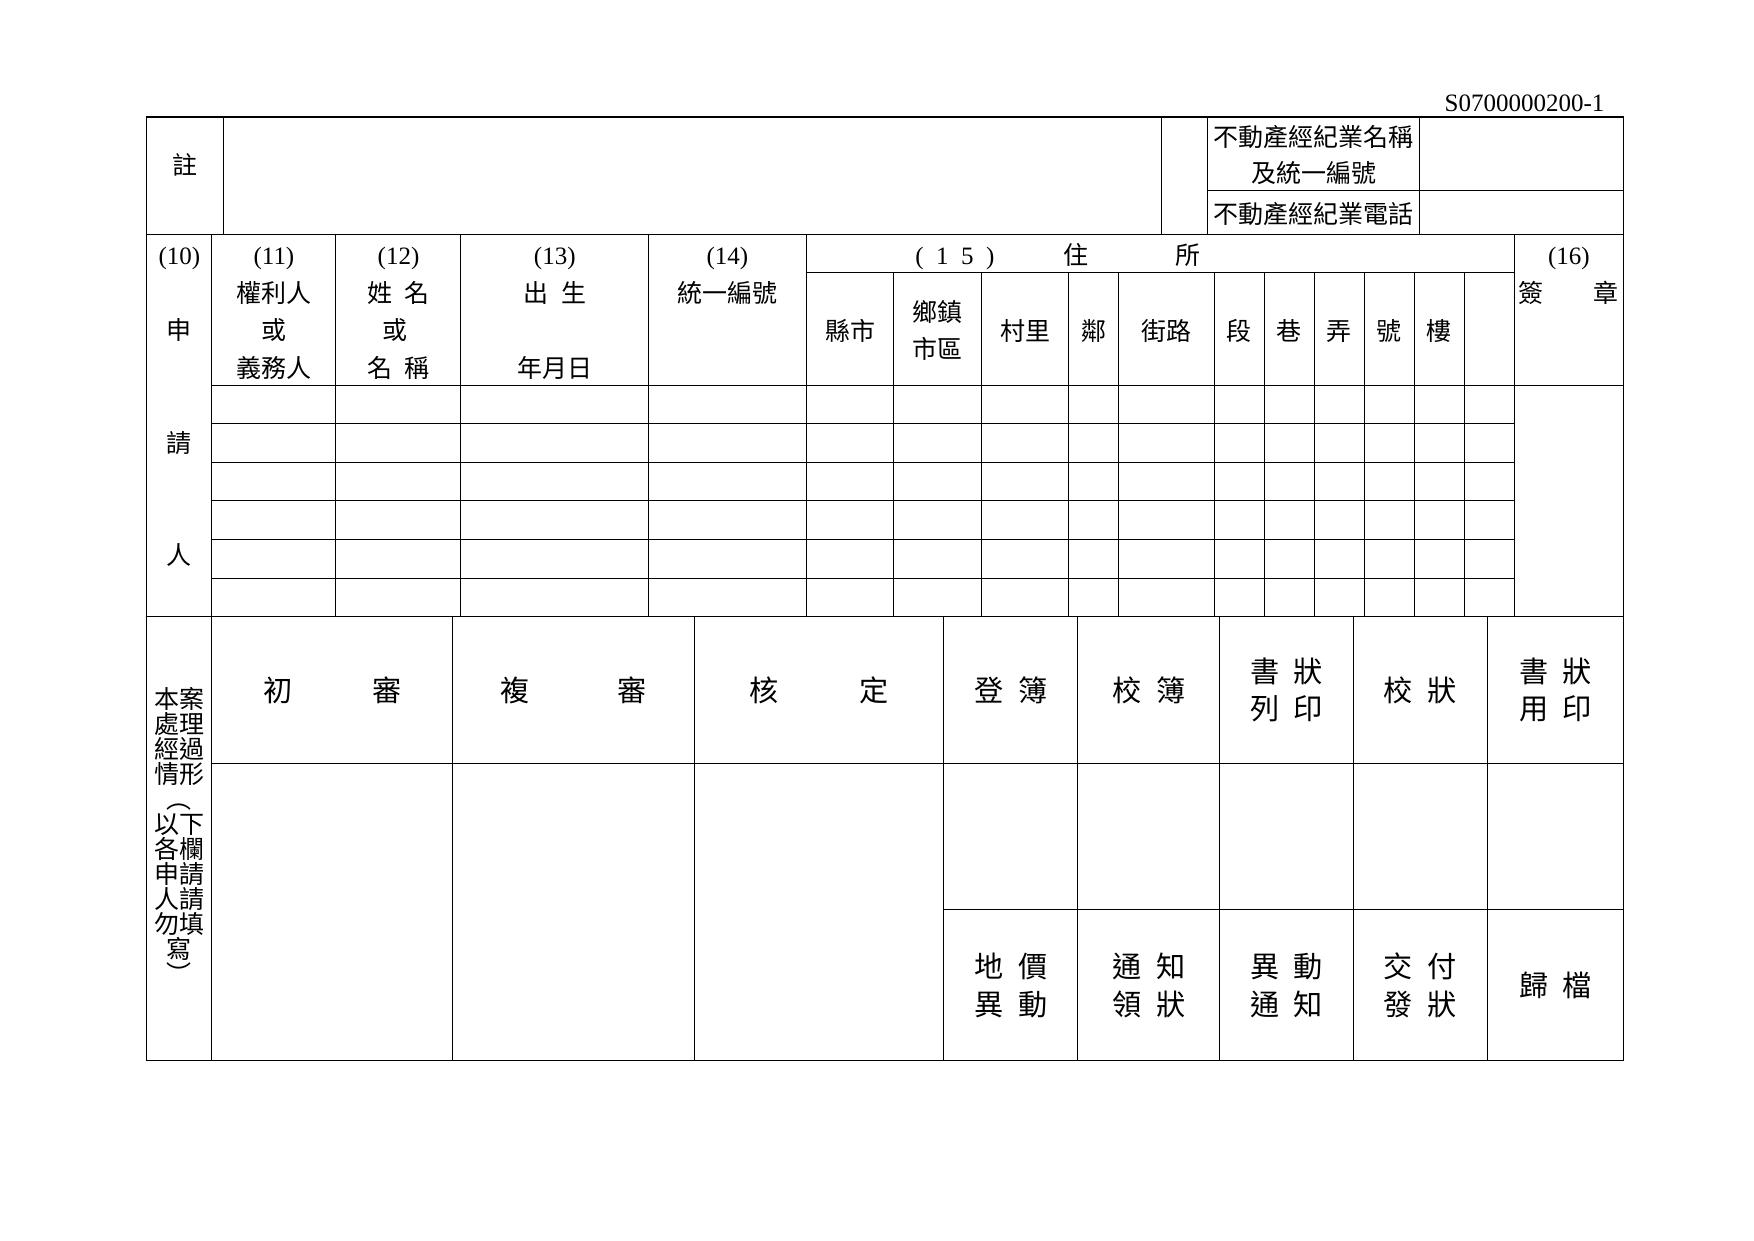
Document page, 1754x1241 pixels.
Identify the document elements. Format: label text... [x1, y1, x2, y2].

table_cell [1515, 386, 1623, 616]
table_cell [894, 540, 981, 577]
table_cell [1465, 540, 1514, 577]
table_cell [1465, 386, 1514, 423]
table_cell [982, 579, 1068, 616]
table_cell [336, 501, 460, 539]
table_cell [1315, 579, 1364, 616]
table_cell [807, 386, 893, 423]
table_cell [1465, 424, 1514, 462]
table_cell [1265, 579, 1314, 616]
table_cell [982, 540, 1068, 577]
table_cell [695, 764, 943, 1060]
table_cell [212, 386, 335, 423]
table_cell [1315, 540, 1364, 577]
table_cell [982, 386, 1068, 423]
table_cell [461, 501, 648, 539]
table_cell [212, 463, 335, 500]
table_cell [1415, 424, 1464, 462]
table_cell [1265, 386, 1314, 423]
table_cell [1215, 386, 1264, 423]
table_cell 街路 [1119, 273, 1214, 385]
table_cell 縣市 [807, 273, 893, 385]
table_cell 巷 [1265, 273, 1314, 385]
table_cell [649, 579, 806, 616]
table_cell [336, 386, 460, 423]
table_cell [1315, 424, 1364, 462]
table_cell 初 審 [212, 617, 452, 763]
table_cell [982, 463, 1068, 500]
table_cell [894, 424, 981, 462]
table_cell [1265, 540, 1314, 577]
table_cell (10) 申 請 人 [147, 235, 211, 616]
table_cell [1365, 579, 1414, 616]
table_cell [1488, 764, 1623, 909]
table_cell [807, 579, 893, 616]
table_cell 不動產經紀業名稱 及統一編號 [1208, 118, 1419, 190]
table_cell (11) 權利人 或 義務人 [212, 235, 335, 385]
table_cell [1265, 424, 1314, 462]
table_cell [461, 540, 648, 577]
table_cell [1069, 540, 1118, 577]
table_cell 登 簿 [944, 617, 1077, 763]
table_cell [1162, 118, 1207, 234]
table_cell 鄉鎮 市區 [894, 273, 981, 385]
table_cell [1220, 764, 1353, 909]
table_cell [1365, 463, 1414, 500]
table_cell [1415, 579, 1464, 616]
table_cell [982, 501, 1068, 539]
table_cell [1215, 540, 1264, 577]
table_cell 鄰 [1069, 273, 1118, 385]
table_cell 號 [1365, 273, 1414, 385]
table_cell [1365, 386, 1414, 423]
table_cell [1215, 579, 1264, 616]
table_cell 地 價 異 動 [944, 910, 1077, 1060]
table_cell [336, 540, 460, 577]
table_cell [1069, 463, 1118, 500]
table_cell [1420, 191, 1623, 234]
table_cell 校 狀 [1354, 617, 1487, 763]
table_cell [1415, 501, 1464, 539]
table_cell 通 知 領 狀 [1078, 910, 1219, 1060]
table_cell (13) 出 生 年月日 [461, 235, 648, 385]
table_cell [894, 501, 981, 539]
table_cell [1215, 424, 1264, 462]
table_cell (16) 簽 章 [1515, 235, 1623, 385]
table_cell [649, 463, 806, 500]
table_cell [1119, 386, 1214, 423]
table_cell 書 狀 列 印 [1220, 617, 1353, 763]
table_cell [807, 463, 893, 500]
table_cell [649, 386, 806, 423]
table_cell [1078, 764, 1219, 909]
table_cell [1315, 463, 1364, 500]
table_cell [212, 501, 335, 539]
table_cell [1119, 463, 1214, 500]
table_cell [1365, 501, 1414, 539]
table_cell 核 定 [695, 617, 943, 763]
table_cell [1415, 463, 1464, 500]
table_cell 本案處理經過情形︵ 以下各欄 申請人請勿填寫 ︶ [147, 617, 211, 1060]
table_cell [807, 540, 893, 577]
table_cell [1069, 579, 1118, 616]
table_cell [224, 118, 1161, 234]
table_cell [1215, 501, 1264, 539]
table_cell [461, 463, 648, 500]
table_cell [1119, 424, 1214, 462]
table_cell [212, 579, 335, 616]
table_cell [1365, 540, 1414, 577]
table_cell [1069, 501, 1118, 539]
table_cell [1465, 273, 1514, 385]
table_cell [1365, 424, 1414, 462]
table_cell [649, 501, 806, 539]
table_cell [1119, 579, 1214, 616]
table_cell [894, 579, 981, 616]
table_cell [1415, 540, 1464, 577]
table_cell 弄 [1315, 273, 1364, 385]
table_cell [461, 424, 648, 462]
table_cell [212, 424, 335, 462]
table_cell [1415, 386, 1464, 423]
table_cell 交 付 發 狀 [1354, 910, 1487, 1060]
table_cell [1069, 386, 1118, 423]
table_cell [807, 424, 893, 462]
table_cell [894, 463, 981, 500]
table_cell 段 [1215, 273, 1264, 385]
table_cell 書 狀 用 印 [1488, 617, 1623, 763]
table_cell [336, 579, 460, 616]
table_cell [453, 764, 694, 1060]
table_cell [1465, 579, 1514, 616]
table_cell [944, 764, 1077, 909]
table_cell [1465, 463, 1514, 500]
table_cell 村里 [982, 273, 1068, 385]
table_cell [807, 501, 893, 539]
table_cell [1465, 501, 1514, 539]
table_cell [649, 424, 806, 462]
table_cell 樓 [1415, 273, 1464, 385]
table_cell [1315, 501, 1364, 539]
table_cell [1420, 118, 1623, 190]
table_cell 異 動 通 知 [1220, 910, 1353, 1060]
table_cell [1315, 386, 1364, 423]
table_cell 註 [147, 118, 223, 234]
table_cell 不動產經紀業電話 [1208, 191, 1419, 234]
table_cell [461, 579, 648, 616]
table_cell [461, 386, 648, 423]
table_cell [1119, 501, 1214, 539]
table_cell [1069, 424, 1118, 462]
table_cell [212, 540, 335, 577]
table_cell [894, 386, 981, 423]
table_cell 複 審 [453, 617, 694, 763]
table_cell (14) 統一編號 [649, 235, 806, 385]
table_cell 校 簿 [1078, 617, 1219, 763]
table_cell [1119, 540, 1214, 577]
table_cell 歸 檔 [1488, 910, 1623, 1060]
table_cell (12) 姓 名 或 名 稱 [336, 235, 460, 385]
table_cell [982, 424, 1068, 462]
table_cell [336, 424, 460, 462]
table_cell [649, 540, 806, 577]
table_cell (15) 住 所 [807, 235, 1514, 272]
table_cell [1265, 501, 1314, 539]
table_cell [1215, 463, 1264, 500]
table_cell [1265, 463, 1314, 500]
table_cell [212, 764, 452, 1060]
table_cell [336, 463, 460, 500]
table_cell [1354, 764, 1487, 909]
